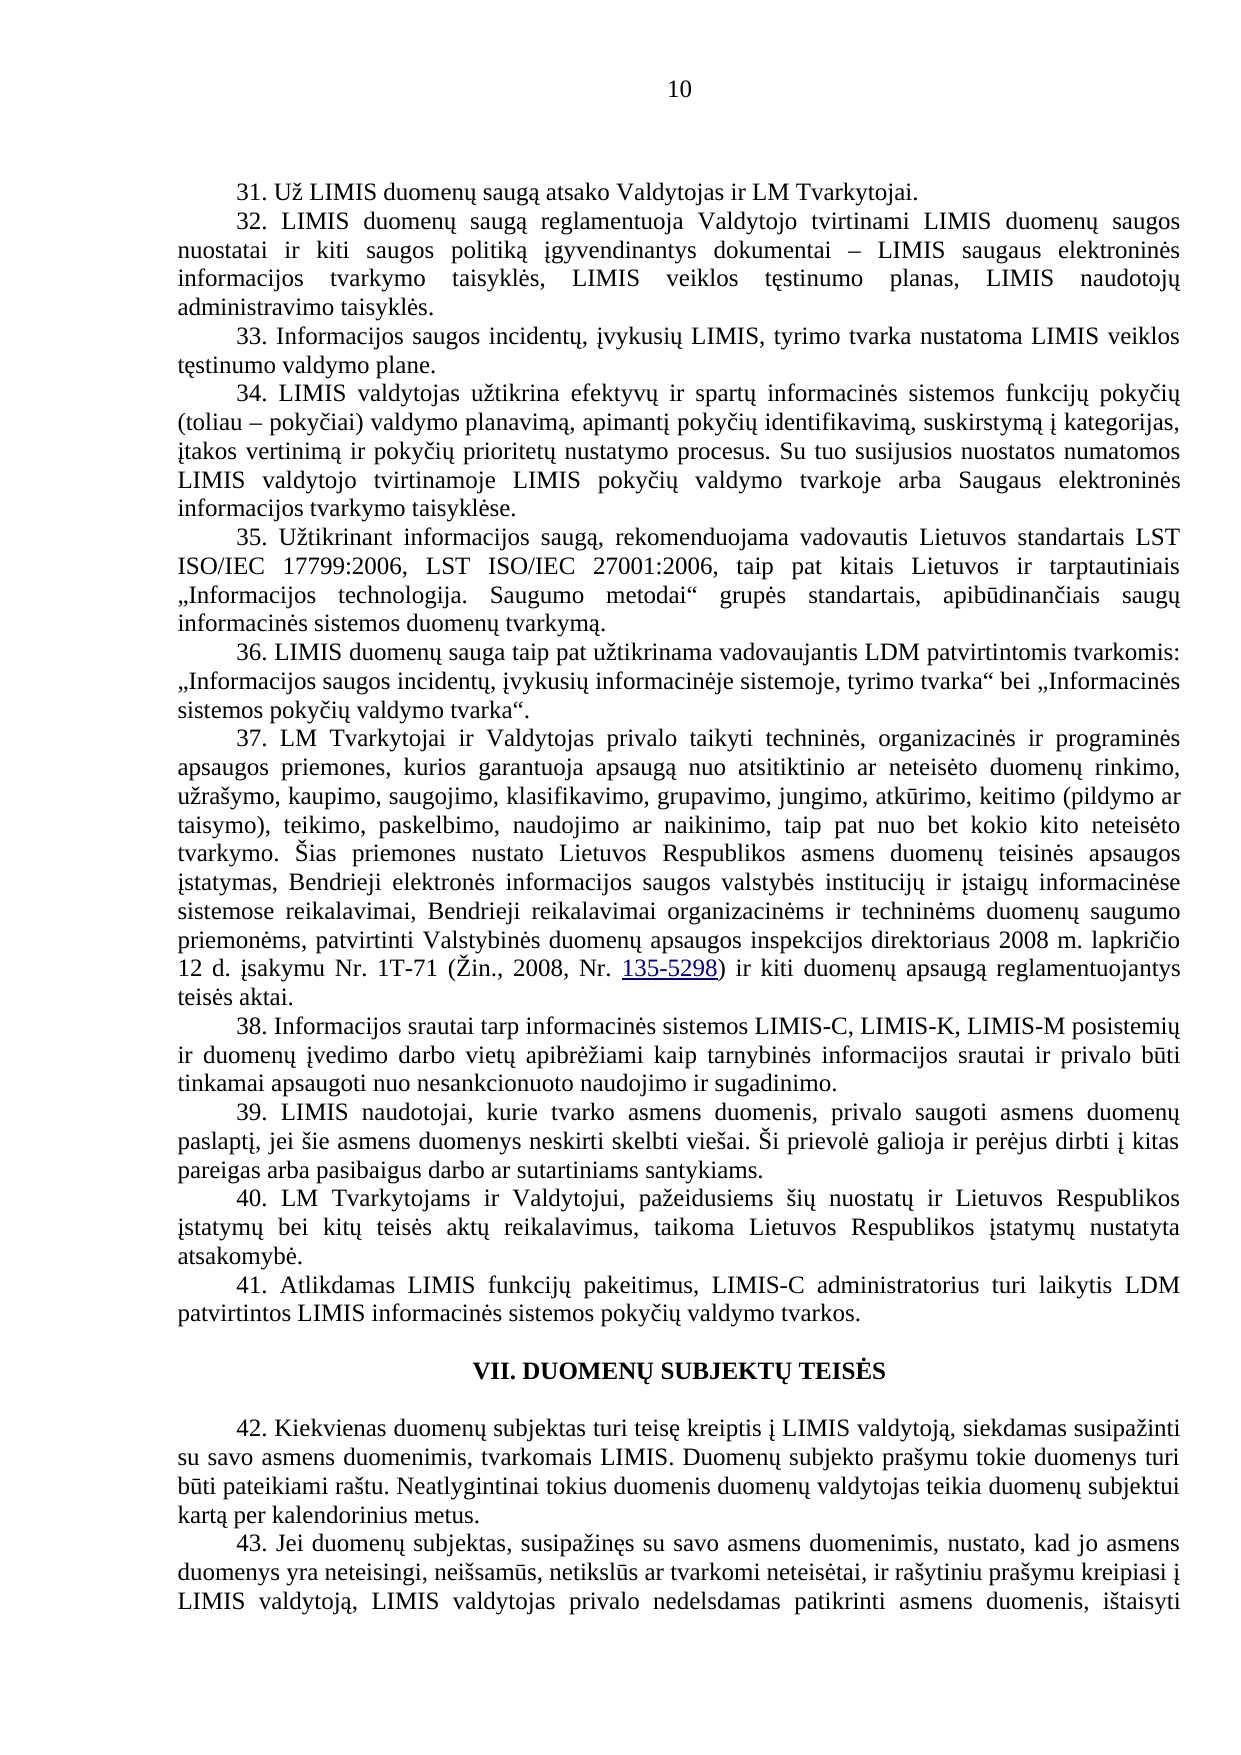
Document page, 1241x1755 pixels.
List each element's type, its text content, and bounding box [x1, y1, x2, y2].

text 42. Kiekvienas duomenų subjektas turi teisę kreiptis į LIMIS valdytoją, siekdamas susipažinti su savo asmens duomenimis, tvarkomais LIMIS. Duomenų subjekto prašymu tokie duomenys turi būti pateikiami raštu. Neatlygintinai tokius duomenis duomenų valdytojas teikia duomenų subjektui kartą per kalendorinius metus. [177, 1413, 1181, 1528]
text 31. Už LIMIS duomenų saugą atsako Valdytojas ir LM Tvarkytojai. [177, 177, 1181, 206]
text 34. LIMIS valdytojas užtikrina efektyvų ir spartų informacinės sistemos funkcijų pokyčių (toliau – pokyčiai) valdymo planavimą, apimantį pokyčių identifikavimą, suskirstymą į kategorijas, įtakos vertinimą ir pokyčių prioritetų nustatymo procesus. Su tuo susijusios nuostatos numatomos LIMIS valdytojo tvirtinamoje LIMIS pokyčių valdymo tvarkoje arba Saugaus elektroninės informacijos tvarkymo taisyklėse. [177, 378, 1181, 522]
text 40. LM Tvarkytojams ir Valdytojui, pažeidusiems šių nuostatų ir Lietuvos Respublikos įstatymų bei kitų teisės aktų reikalavimus, taikoma Lietuvos Respublikos įstatymų nustatyta atsakomybė. [177, 1183, 1181, 1270]
text 39. LIMIS naudotojai, kurie tvarko asmens duomenis, privalo saugoti asmens duomenų paslaptį, jei šie asmens duomenys neskirti skelbti viešai. Ši prievolė galioja ir perėjus dirbti į kitas pareigas arba pasibaigus darbo ar sutartiniams santykiams. [177, 1097, 1181, 1183]
text 35. Užtikrinant informacijos saugą, rekomenduojama vadovautis Lietuvos standartais LST ISO/IEC 17799:2006, LST ISO/IEC 27001:2006, taip pat kitais Lietuvos ir tarptautiniais „Informacijos technologija. Saugumo metodai“ grupės standartais, apibūdinančiais saugų informacinės sistemos duomenų tvarkymą. [177, 522, 1181, 637]
text 36. LIMIS duomenų sauga taip pat užtikrinama vadovaujantis LDM patvirtintomis tvarkomis: „Informacijos saugos incidentų, įvykusių informacinėje sistemoje, tyrimo tvarka“ bei „Informacinės sistemos pokyčių valdymo tvarka“. [177, 637, 1181, 723]
text 33. Informacijos saugos incidentų, įvykusių LIMIS, tyrimo tvarka nustatoma LIMIS veiklos tęstinumo valdymo plane. [177, 321, 1181, 378]
text VII. DUOMENŲ SUBJEKTŲ TEISĖS [177, 1356, 1181, 1385]
text 32. LIMIS duomenų saugą reglamentuoja Valdytojo tvirtinami LIMIS duomenų saugos nuostatai ir kiti saugos politiką įgyvendinantys dokumentai – LIMIS saugaus elektroninės informacijos tvarkymo taisyklės, LIMIS veiklos tęstinumo planas, LIMIS naudotojų administravimo taisyklės. [177, 206, 1181, 321]
text 37. LM Tvarkytojai ir Valdytojas privalo taikyti techninės, organizacinės ir programinės apsaugos priemones, kurios garantuoja apsaugą nuo atsitiktinio ar neteisėto duomenų rinkimo, užrašymo, kaupimo, saugojimo, klasifikavimo, grupavimo, jungimo, atkūrimo, keitimo (pildymo ar taisymo), teikimo, paskelbimo, naudojimo ar naikinimo, taip pat nuo bet kokio kito neteisėto tvarkymo. Šias priemones nustato Lietuvos Respublikos asmens duomenų teisinės apsaugos įstatymas, Bendrieji elektronės informacijos saugos valstybės institucijų ir įstaigų informacinėse sistemose reikalavimai, Bendrieji reikalavimai organizacinėms ir techninėms duomenų saugumo priemonėms, patvirtinti Valstybinės duomenų apsaugos inspekcijos direktoriaus 2008 m. lapkričio 12 d. įsakymu Nr. 1T-71 (Žin., 2008, Nr. 135-5298) ir kiti duomenų apsaugą reglamentuojantys teisės aktai. [177, 723, 1181, 1011]
text 38. Informacijos srautai tarp informacinės sistemos LIMIS-C, LIMIS-K, LIMIS-M posistemių ir duomenų įvedimo darbo vietų apibrėžiami kaip tarnybinės informacijos srautai ir privalo būti tinkamai apsaugoti nuo nesankcionuoto naudojimo ir sugadinimo. [177, 1011, 1181, 1097]
text 43. Jei duomenų subjektas, susipažinęs su savo asmens duomenimis, nustato, kad jo asmens duomenys yra neteisingi, neišsamūs, netikslūs ar tvarkomi neteisėtai, ir rašytiniu prašymu kreipiasi į LIMIS valdytoją, LIMIS valdytojas privalo nedelsdamas patikrinti asmens duomenis, ištaisyti [177, 1528, 1181, 1615]
text 41. Atlikdamas LIMIS funkcijų pakeitimus, LIMIS-C administratorius turi laikytis LDM patvirtintos LIMIS informacinės sistemos pokyčių valdymo tvarkos. [177, 1270, 1181, 1327]
